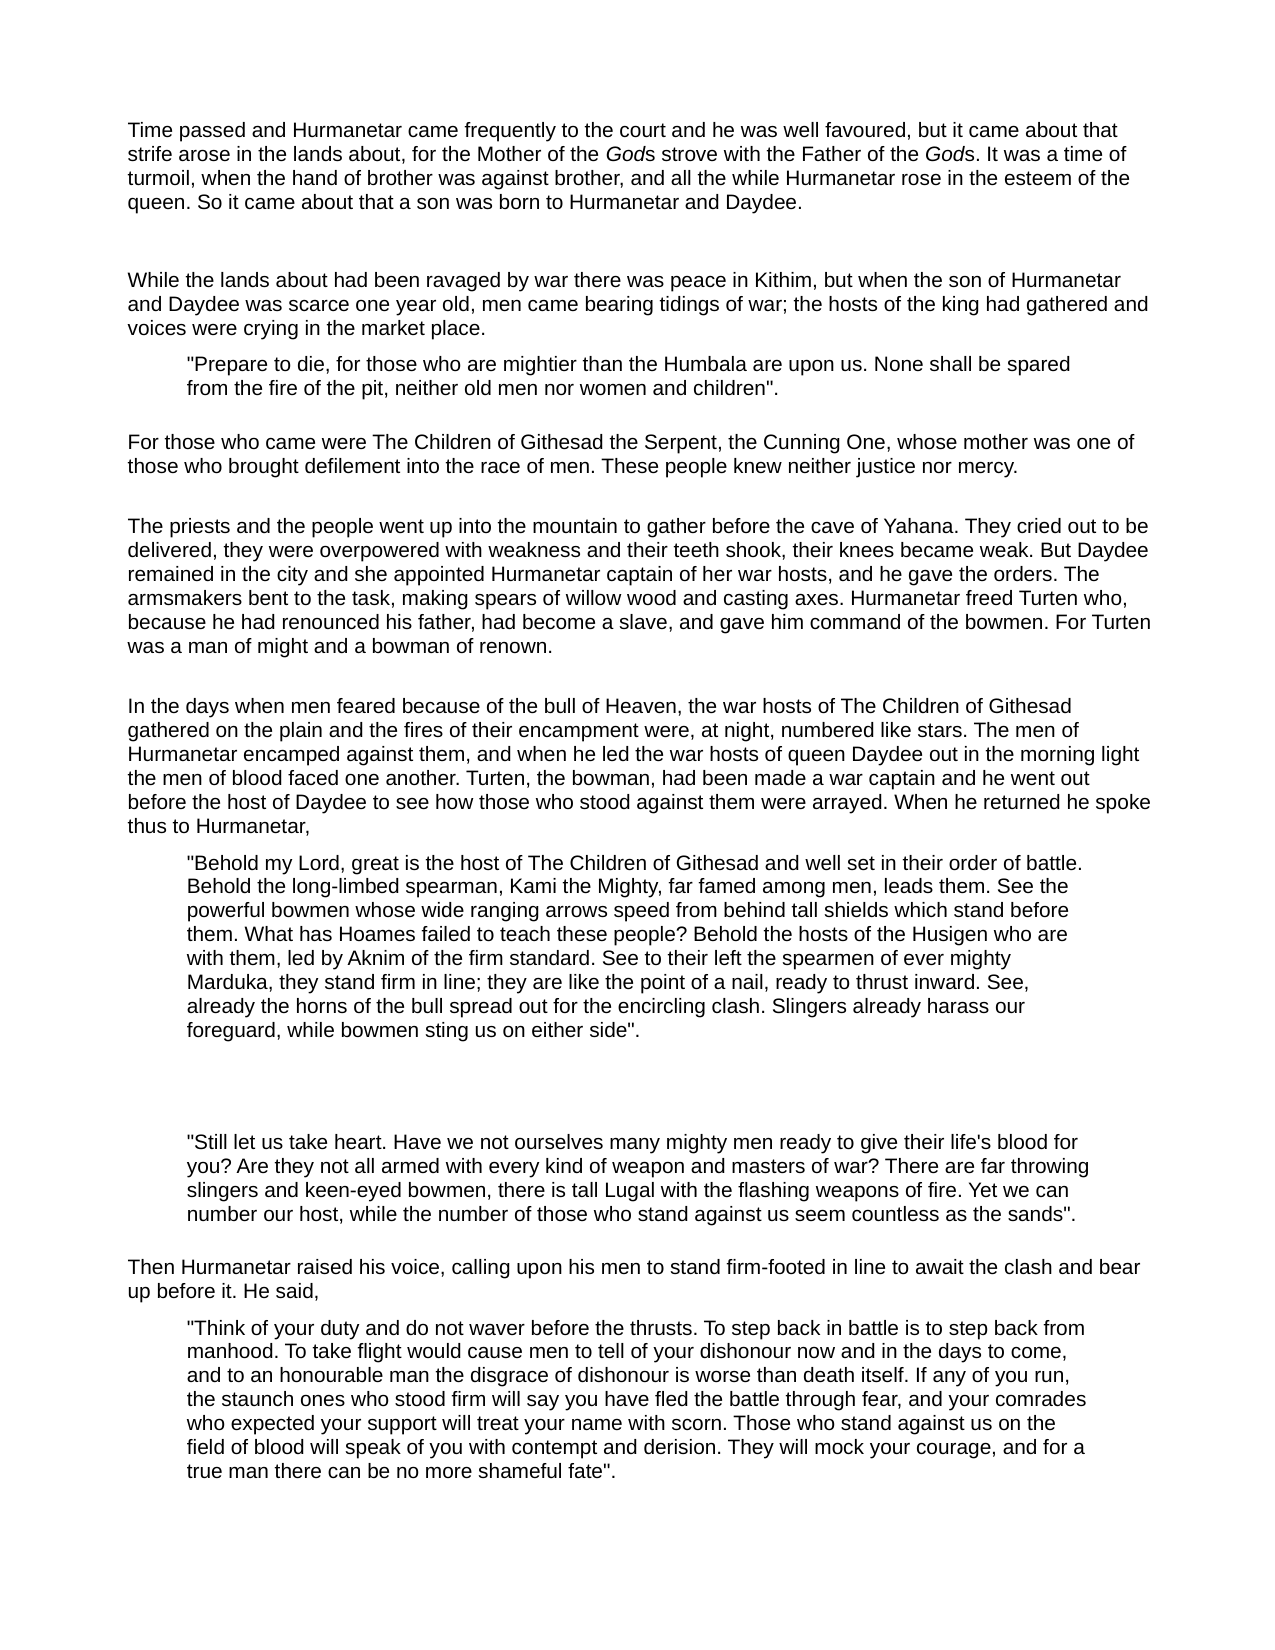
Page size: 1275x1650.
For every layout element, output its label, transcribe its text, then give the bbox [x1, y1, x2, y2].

text "Prepare to die, for those who are mightier than the Humbala are upon us. None shall be spared from the fire of the pit, neither old men nor women and children". [187, 352, 1095, 400]
text In the days when men feared because of the bull of Heaven, the war hosts of The Children of Githesad gathered on the plain and the fires of their encampment were, at night, numbered like stars. The men of Hurmanetar encamped against them, and when he led the war hosts of queen Daydee out in the morning light the men of blood faced one another. Turten, the bowman, had been made a war captain and he went out before the host of Daydee to see how those who stood against them were arrayed. When he returned he spoke thus to Hurmanetar, [127, 670, 1154, 838]
text While the lands about had been ravaged by war there was peace in Kithim, but when the son of Hurmanetar and Daydee was scarce one year old, men came bearing tidings of war; the hosts of the king had gathered and voices were crying in the market place. [127, 268, 1154, 339]
text For those who came were The Children of Githesad the Serpent, the Cunning One, whose mother was one of those who brought defilement into the race of men. These people knew neither justice nor mercy. [127, 429, 1154, 477]
text "Still let us take heart. Have we not ourselves many mighty men ready to give their life's blood for you? Are they not all armed with every kind of weapon and masters of war? There are far throwing slingers and keen-eyed bowmen, there is tall Lugal with the flashing weapons of fire. Yet we can number our host, while the number of those who stand against us seem countless as the sands". [187, 1130, 1095, 1226]
text Then Hurmanetar raised his voice, calling upon his men to stand firm-footed in line to await the clash and bear up before it. He said, [127, 1255, 1154, 1303]
text The priests and the people went up into the mountain to gather before the cave of Yahana. They cried out to be delivered, they were overpowered with weakness and their teeth shook, their knees became weak. But Daydee remained in the city and she appointed Hurmanetar captain of her war hosts, and he gave the orders. The armsmakers bent to the task, making spears of willow wood and casting axes. Hurmanetar freed Turten who, because he had renounced his father, had become a slave, and gave him command of the bowmen. For Turten was a man of might and a bowman of renown. [127, 490, 1154, 658]
text Time passed and Hurmanetar came frequently to the court and he was well favoured, but it came about that strife arose in the lands about, for the Mother of the Gods strove with the Father of the Gods. It was a time of turmoil, when the hand of brother was against brother, and all the while Hurmanetar rose in the esteem of the queen. So it came about that a son was born to Hurmanetar and Daydee. [127, 118, 1154, 214]
text "Behold my Lord, great is the host of The Children of Githesad and well set in their order of battle. Behold the long-limbed spearman, Kami the Mighty, far famed among men, leads them. See the powerful bowmen whose wide ranging arrows speed from behind tall shields which stand before them. What has Hoames failed to teach these people? Behold the hosts of the Husigen who are with them, led by Aknim of the firm standard. See to their left the spearmen of ever mighty Marduka, they stand firm in line; they are like the point of a nail, ready to thrust inward. See, already the horns of the bull spread out for the encircling clash. Slingers already harass our foreguard, while bowmen sting us on either side". [187, 850, 1095, 1042]
text "Think of your duty and do not waver before the thrusts. To step back in battle is to step back from manhood. To take flight would cause men to tell of your dishonour now and in the days to come, and to an honourable man the disgrace of dishonour is worse than death itself. If any of you run, the staunch ones who stood firm will say you have fled the battle through fear, and your comrades who expected your support will treat your name with scorn. Those who stand against us on the field of blood will speak of you with contempt and derision. They will mock your courage, and for a true man there can be no more shameful fate". [187, 1315, 1095, 1483]
